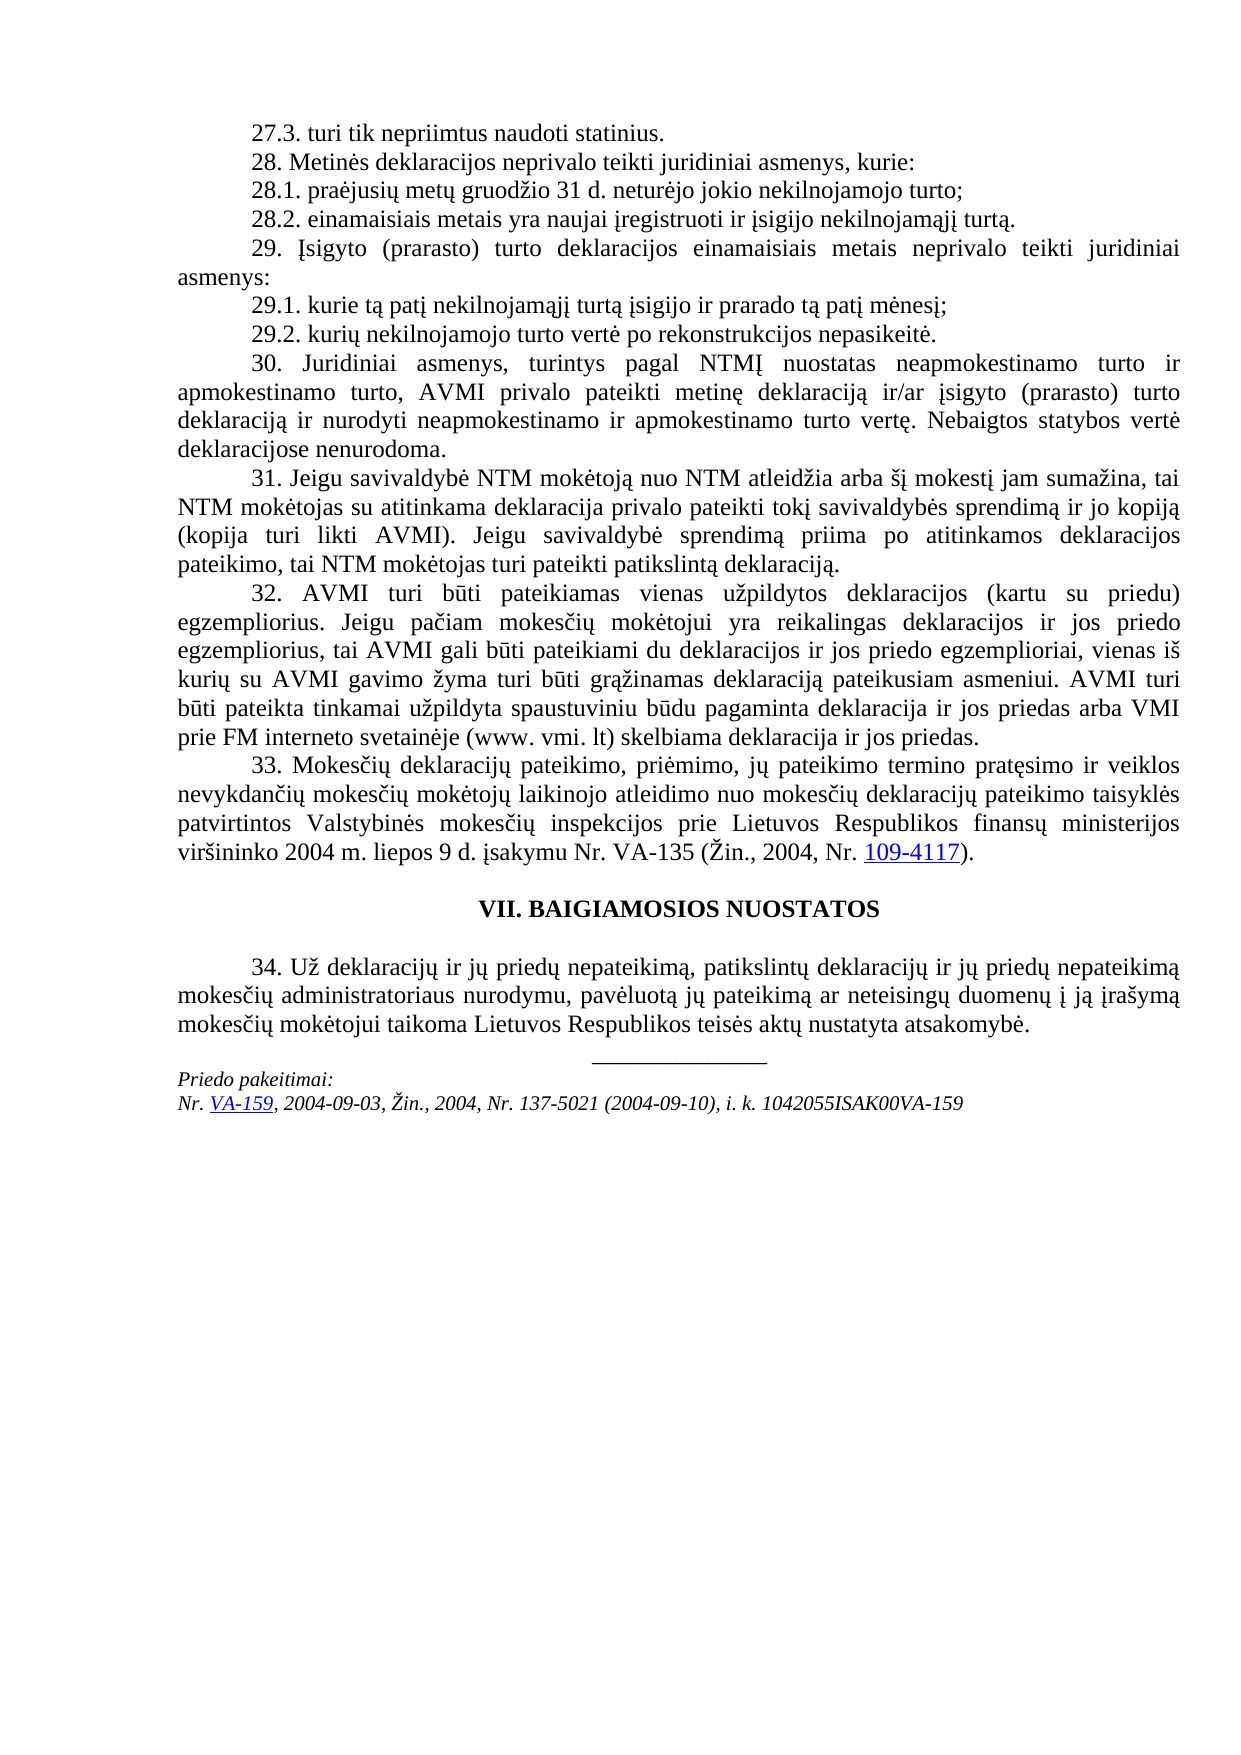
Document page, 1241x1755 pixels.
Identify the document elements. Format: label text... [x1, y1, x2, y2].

text 33. Mokesčių deklaracijų pateikimo, priėmimo, jų pateikimo termino pratęsimo ir veiklos nevykdančių mokesčių mokėtojų laikinojo atleidimo nuo mokesčių deklaracijų pateikimo taisyklės patvirtintos Valstybinės mokesčių inspekcijos prie Lietuvos Respublikos finansų ministerijos viršininko 2004 m. liepos 9 d. įsakymu Nr. VA-135 (Žin., 2004, Nr. 109-4117). [177, 751, 1181, 866]
text 28.2. einamaisiais metais yra naujai įregistruoti ir įsigijo nekilnojamąjį turtą. [177, 204, 1181, 233]
text Vii. BAIGIAMOSIOS NUOSTATOS [177, 894, 1181, 923]
text 29.1. kurie tą patį nekilnojamąjį turtą įsigijo ir prarado tą patį mėnesį; [177, 291, 1181, 319]
text Nr. VA-159, 2004-09-03, Žin., 2004, Nr. 137-5021 (2004-09-10), i. k. 1042055ISAK00VA-159 [177, 1091, 1181, 1115]
text 28.1. praėjusių metų gruodžio 31 d. neturėjo jokio nekilnojamojo turto; [177, 176, 1181, 204]
text 34. Už deklaracijų ir jų priedų nepateikimą, patikslintų deklaracijų ir jų priedų nepateikimą mokesčių administratoriaus nurodymu, pavėluotą jų pateikimą ar neteisingų duomenų į ją įrašymą mokesčių mokėtojui taikoma Lietuvos Respublikos teisės aktų nustatyta atsakomybė. [177, 952, 1181, 1038]
text 31. Jeigu savivaldybė NTM mokėtoją nuo NTM atleidžia arba šį mokestį jam sumažina, tai NTM mokėtojas su atitinkama deklaracija privalo pateikti tokį savivaldybės sprendimą ir jo kopiją (kopija turi likti AVMI). Jeigu savivaldybė sprendimą priima po atitinkamos deklaracijos pateikimo, tai NTM mokėtojas turi pateikti patikslintą deklaraciją. [177, 463, 1181, 578]
text 30. Juridiniai asmenys, turintys pagal NTMĮ nuostatas neapmokestinamo turto ir apmokestinamo turto, AVMI privalo pateikti metinę deklaraciją ir/ar įsigyto (prarasto) turto deklaraciją ir nurodyti neapmokestinamo ir apmokestinamo turto vertę. Nebaigtos statybos vertė deklaracijose nenurodoma. [177, 348, 1181, 463]
text 27.3. turi tik nepriimtus naudoti statinius. [177, 118, 1181, 147]
text 29.2. kurių nekilnojamojo turto vertė po rekonstrukcijos nepasikeitė. [177, 319, 1181, 348]
text Priedo pakeitimai: [177, 1067, 1181, 1091]
text ______________ [177, 1038, 1181, 1067]
text 29. Įsigyto (prarasto) turto deklaracijos einamaisiais metais neprivalo teikti juridiniai asmenys: [177, 233, 1181, 291]
text 28. Metinės deklaracijos neprivalo teikti juridiniai asmenys, kurie: [177, 147, 1181, 176]
text 32. AVMI turi būti pateikiamas vienas užpildytos deklaracijos (kartu su priedu) egzempliorius. Jeigu pačiam mokesčių mokėtojui yra reikalingas deklaracijos ir jos priedo egzempliorius, tai AVMI gali būti pateikiami du deklaracijos ir jos priedo egzemplioriai, vienas iš kurių su AVMI gavimo žyma turi būti grąžinamas deklaraciją pateikusiam asmeniui. AVMI turi būti pateikta tinkamai užpildyta spaustuviniu būdu pagaminta deklaracija ir jos priedas arba VMI prie FM interneto svetainėje (www. vmi. lt) skelbiama deklaracija ir jos priedas. [177, 578, 1181, 751]
